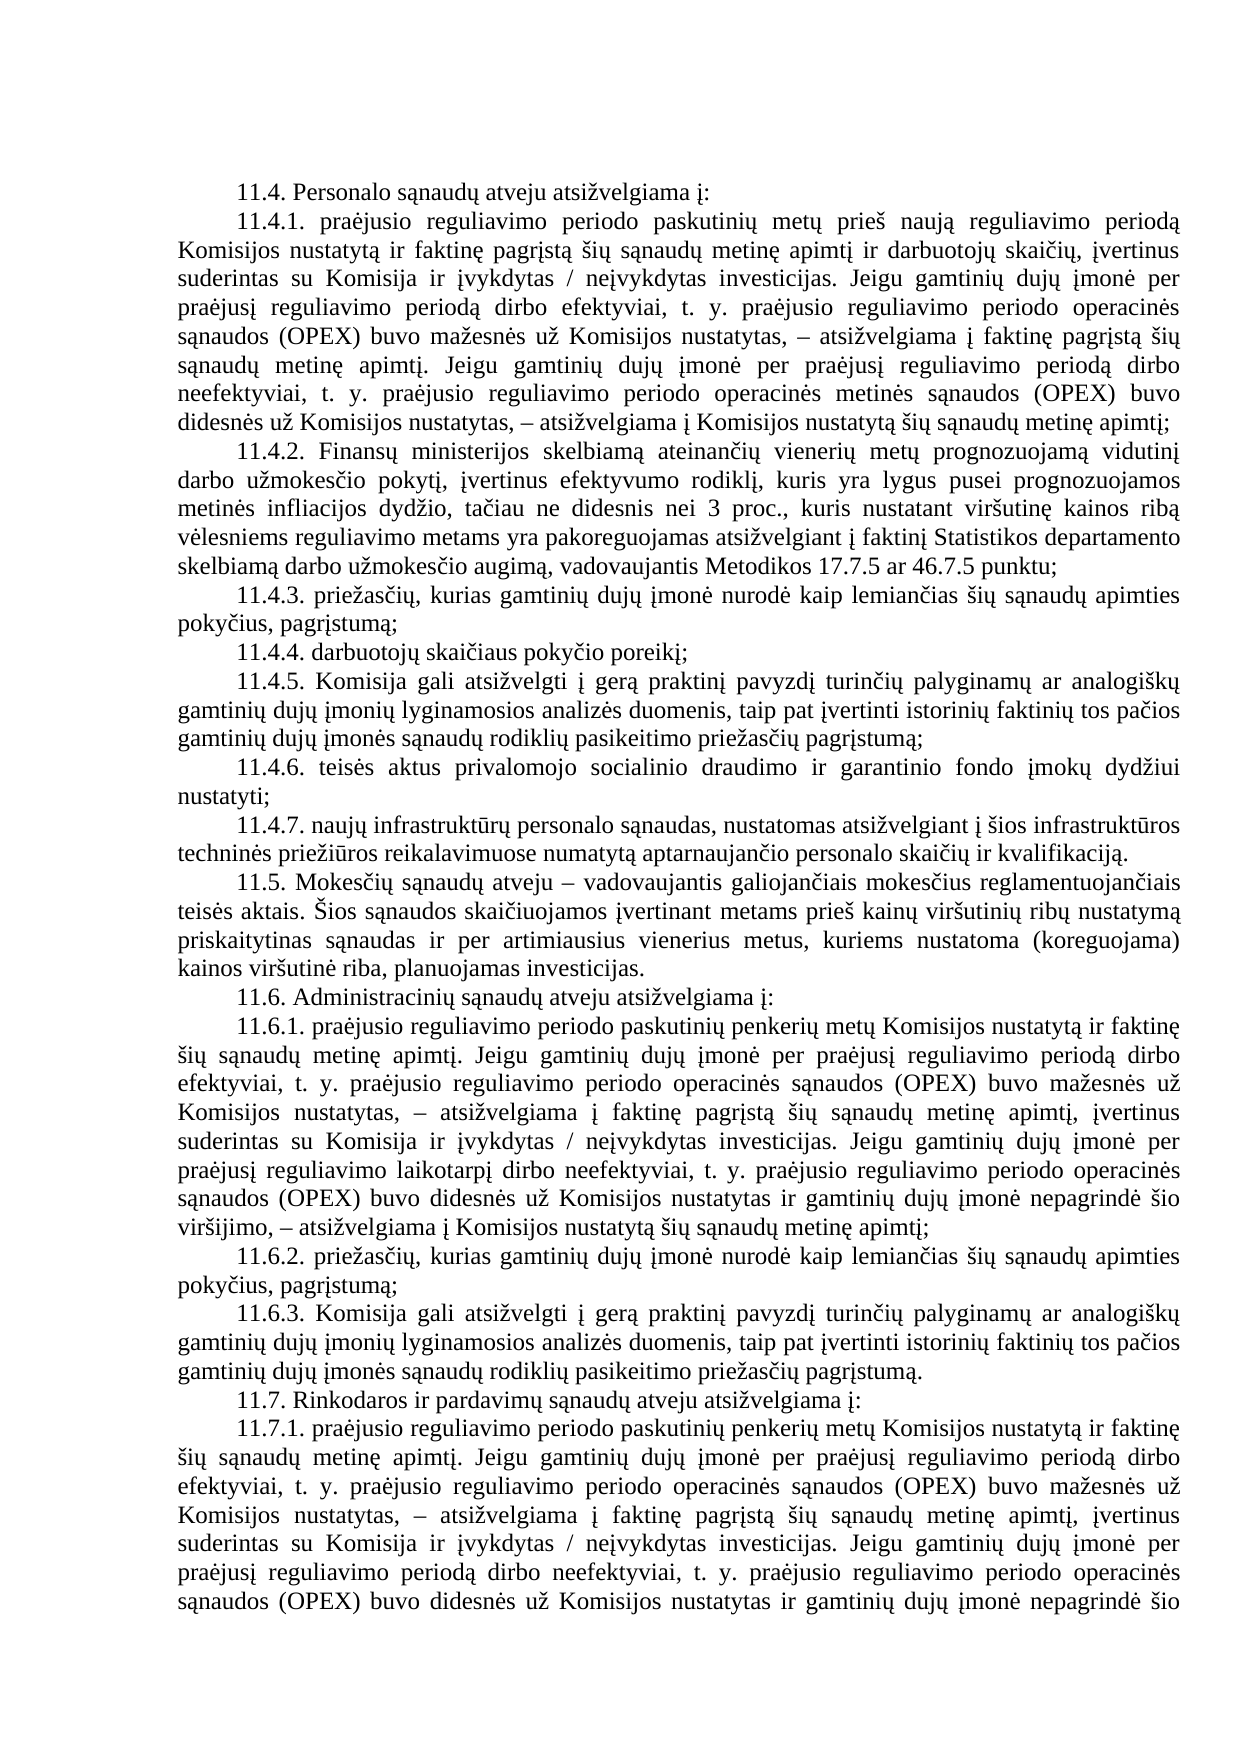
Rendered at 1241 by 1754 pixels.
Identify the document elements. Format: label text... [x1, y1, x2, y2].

text 11.4.2. Finansų ministerijos skelbiamą ateinančių vienerių metų prognozuojamą vidutinį darbo užmokesčio pokytį, įvertinus efektyvumo rodiklį, kuris yra lygus pusei prognozuojamos metinės infliacijos dydžio, tačiau ne didesnis nei 3 proc., kuris nustatant viršutinę kainos ribą vėlesniems reguliavimo metams yra pakoreguojamas atsižvelgiant į faktinį Statistikos departamento skelbiamą darbo užmokesčio augimą, vadovaujantis Metodikos 17.7.5 ar 46.7.5 punktu; [177, 436, 1181, 580]
text 11.4.4. darbuotojų skaičiaus pokyčio poreikį; [177, 637, 1181, 666]
text 11.6.2. priežasčių, kurias gamtinių dujų įmonė nurodė kaip lemiančias šių sąnaudų apimties pokyčius, pagrįstumą; [177, 1241, 1181, 1298]
text 11.5. Mokesčių sąnaudų atveju – vadovaujantis galiojančiais mokesčius reglamentuojančiais teisės aktais. Šios sąnaudos skaičiuojamos įvertinant metams prieš kainų viršutinių ribų nustatymą priskaitytinas sąnaudas ir per artimiausius vienerius metus, kuriems nustatoma (koreguojama) kainos viršutinė riba, planuojamas investicijas. [177, 867, 1181, 982]
text 11.4.7. naujų infrastruktūrų personalo sąnaudas, nustatomas atsižvelgiant į šios infrastruktūros techninės priežiūros reikalavimuose numatytą aptarnaujančio personalo skaičių ir kvalifikaciją. [177, 810, 1181, 867]
text 11.4.5. Komisija gali atsižvelgti į gerą praktinį pavyzdį turinčių palyginamų ar analogiškų gamtinių dujų įmonių lyginamosios analizės duomenis, taip pat įvertinti istorinių faktinių tos pačios gamtinių dujų įmonės sąnaudų rodiklių pasikeitimo priežasčių pagrįstumą; [177, 666, 1181, 752]
text 11.7.1. praėjusio reguliavimo periodo paskutinių penkerių metų Komisijos nustatytą ir faktinę šių sąnaudų metinę apimtį. Jeigu gamtinių dujų įmonė per praėjusį reguliavimo periodą dirbo efektyviai, t. y. praėjusio reguliavimo periodo operacinės sąnaudos (OPEX) buvo mažesnės už Komisijos nustatytas, – atsižvelgiama į faktinę pagrįstą šių sąnaudų metinę apimtį, įvertinus suderintas su Komisija ir įvykdytas / neįvykdytas investicijas. Jeigu gamtinių dujų įmonė per praėjusį reguliavimo periodą dirbo neefektyviai, t. y. praėjusio reguliavimo periodo operacinės sąnaudos (OPEX) buvo didesnės už Komisijos nustatytas ir gamtinių dujų įmonė nepagrindė šio [177, 1413, 1181, 1615]
text 11.4. Personalo sąnaudų atveju atsižvelgiama į: [177, 177, 1181, 206]
text 11.4.1. praėjusio reguliavimo periodo paskutinių metų prieš naują reguliavimo periodą Komisijos nustatytą ir faktinę pagrįstą šių sąnaudų metinę apimtį ir darbuotojų skaičių, įvertinus suderintas su Komisija ir įvykdytas / neįvykdytas investicijas. Jeigu gamtinių dujų įmonė per praėjusį reguliavimo periodą dirbo efektyviai, t. y. praėjusio reguliavimo periodo operacinės sąnaudos (OPEX) buvo mažesnės už Komisijos nustatytas, – atsižvelgiama į faktinę pagrįstą šių sąnaudų metinę apimtį. Jeigu gamtinių dujų įmonė per praėjusį reguliavimo periodą dirbo neefektyviai, t. y. praėjusio reguliavimo periodo operacinės metinės sąnaudos (OPEX) buvo didesnės už Komisijos nustatytas, – atsižvelgiama į Komisijos nustatytą šių sąnaudų metinę apimtį; [177, 206, 1181, 436]
text 11.6. Administracinių sąnaudų atveju atsižvelgiama į: [177, 982, 1181, 1011]
text 11.4.6. teisės aktus privalomojo socialinio draudimo ir garantinio fondo įmokų dydžiui nustatyti; [177, 752, 1181, 810]
text 11.6.1. praėjusio reguliavimo periodo paskutinių penkerių metų Komisijos nustatytą ir faktinę šių sąnaudų metinę apimtį. Jeigu gamtinių dujų įmonė per praėjusį reguliavimo periodą dirbo efektyviai, t. y. praėjusio reguliavimo periodo operacinės sąnaudos (OPEX) buvo mažesnės už Komisijos nustatytas, – atsižvelgiama į faktinę pagrįstą šių sąnaudų metinę apimtį, įvertinus suderintas su Komisija ir įvykdytas / neįvykdytas investicijas. Jeigu gamtinių dujų įmonė per praėjusį reguliavimo laikotarpį dirbo neefektyviai, t. y. praėjusio reguliavimo periodo operacinės sąnaudos (OPEX) buvo didesnės už Komisijos nustatytas ir gamtinių dujų įmonė nepagrindė šio viršijimo, – atsižvelgiama į Komisijos nustatytą šių sąnaudų metinę apimtį; [177, 1011, 1181, 1241]
text 11.4.3. priežasčių, kurias gamtinių dujų įmonė nurodė kaip lemiančias šių sąnaudų apimties pokyčius, pagrįstumą; [177, 580, 1181, 637]
text 11.6.3. Komisija gali atsižvelgti į gerą praktinį pavyzdį turinčių palyginamų ar analogiškų gamtinių dujų įmonių lyginamosios analizės duomenis, taip pat įvertinti istorinių faktinių tos pačios gamtinių dujų įmonės sąnaudų rodiklių pasikeitimo priežasčių pagrįstumą. [177, 1298, 1181, 1385]
text 11.7. Rinkodaros ir pardavimų sąnaudų atveju atsižvelgiama į: [177, 1385, 1181, 1413]
